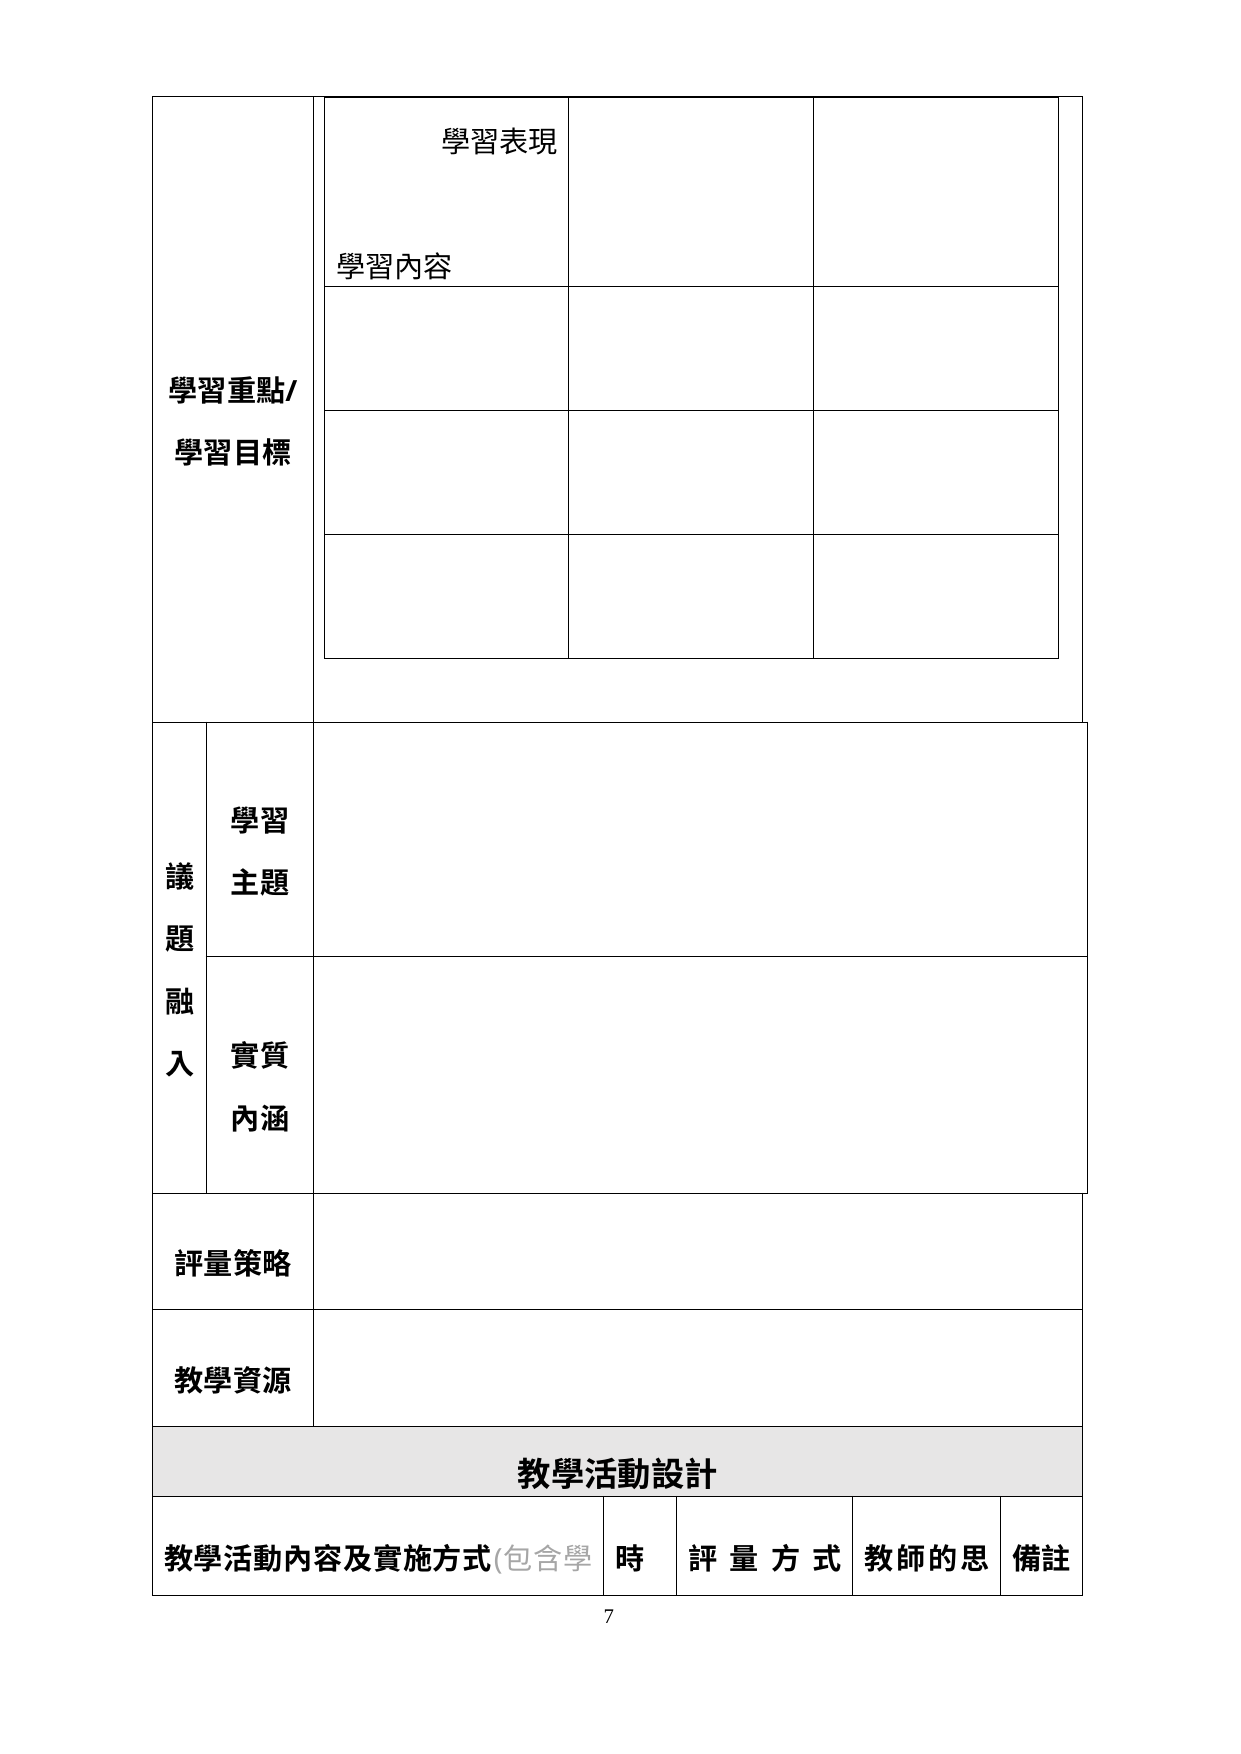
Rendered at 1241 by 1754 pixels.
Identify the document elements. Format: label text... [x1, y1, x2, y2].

table_cell [569, 411, 813, 534]
table_cell [1083, 1194, 1088, 1309]
table_cell 教學資源 [153, 1310, 313, 1426]
table_cell [1083, 1309, 1088, 1426]
table_cell 教學活動內容及實施方式(包含學 [153, 1497, 603, 1595]
table_cell [314, 1194, 1082, 1309]
table_header 學習表現 學習內容 [325, 98, 568, 286]
table_cell 學習主題 [207, 723, 313, 956]
table_cell [569, 535, 813, 658]
table_cell 議題融入 [153, 723, 206, 1193]
table_cell 備註 [1001, 1497, 1082, 1595]
table_header [569, 98, 813, 286]
table_cell 教學活動設計 [153, 1427, 1082, 1496]
table_cell [1083, 1426, 1088, 1496]
table_header [814, 98, 1058, 286]
table_cell [814, 535, 1058, 658]
table_cell [314, 723, 1087, 956]
table_cell [325, 535, 568, 658]
table_cell 實質內涵 [207, 957, 313, 1193]
table_cell [314, 957, 1087, 1193]
table_cell [325, 411, 568, 534]
table_cell 教師的思 [853, 1497, 1000, 1595]
table_cell [569, 287, 813, 410]
table_cell [1083, 96, 1088, 722]
table_cell 評量策略 [153, 1194, 313, 1309]
table_cell [314, 97, 1082, 722]
table_cell [814, 411, 1058, 534]
table_cell [325, 287, 568, 410]
table_cell 時 [604, 1497, 676, 1595]
table_cell 學習重點/學習目標 [153, 97, 313, 722]
table_cell [314, 1310, 1082, 1426]
table_cell [1083, 1496, 1088, 1595]
table_cell 評量方式 [677, 1497, 852, 1595]
table_cell [814, 287, 1058, 410]
